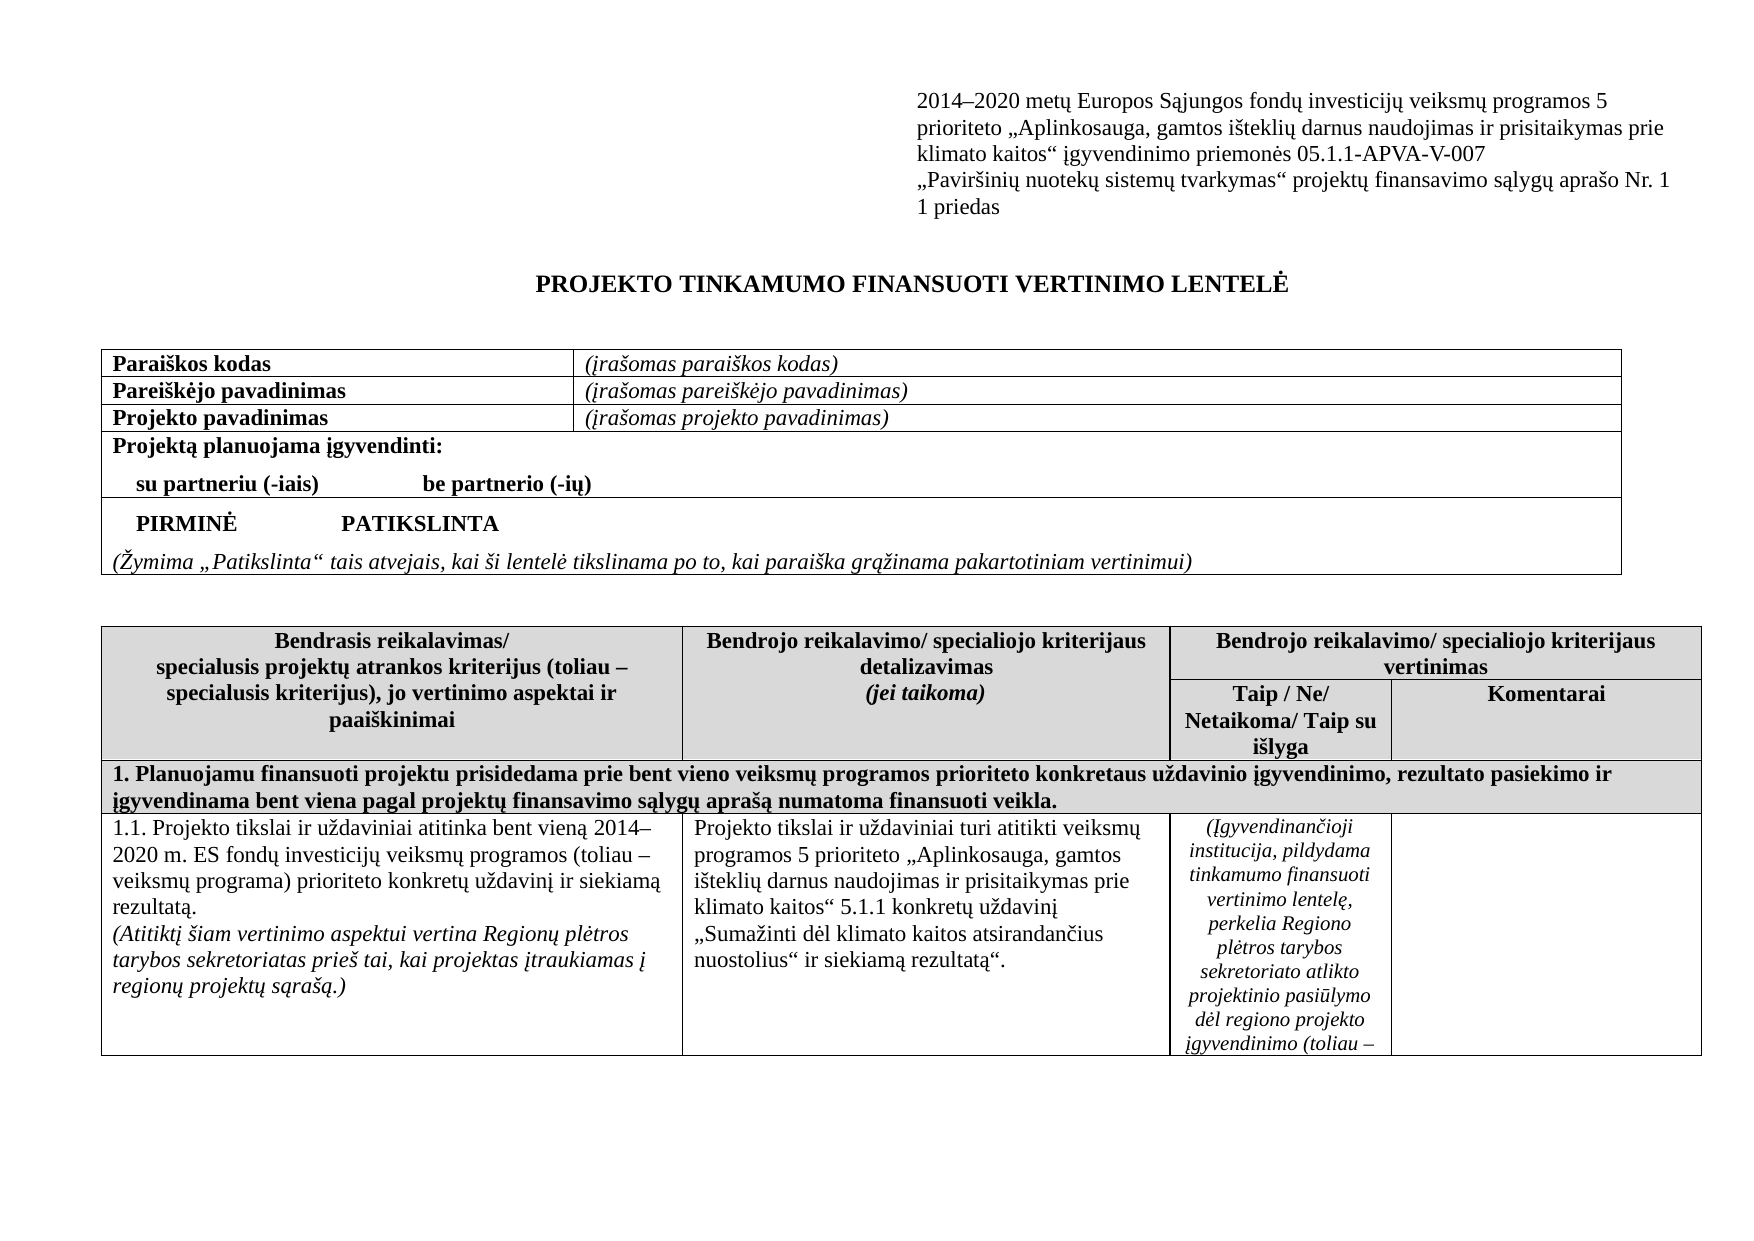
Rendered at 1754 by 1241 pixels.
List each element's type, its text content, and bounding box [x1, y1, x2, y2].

table_cell  PIRMINĖ PATIKSLINTA (Žymima „Patikslinta“ tais atvejais, kai ši lentelė tikslinama po to, kai paraiška grąžinama pakartotiniam vertinimui) [102, 498, 1621, 574]
table_header Paraiškos kodas [102, 350, 573, 376]
text klimato kaitos“ įgyvendinimo priemonės 05.1.1-APVA-V-007 [75, 140, 1679, 167]
table_cell Projekto pavadinimas [102, 405, 573, 431]
table_header (įrašomas paraiškos kodas) [574, 350, 1621, 376]
table_cell [1392, 814, 1701, 1055]
table_cell 1. Planuojamu finansuoti projektu prisidedama prie bent vieno veiksmų programos prioriteto konkretaus uždavinio įgyvendinimo, rezultato pasiekimo ir įgyvendinama bent viena pagal projektų finansavimo sąlygų aprašą numatoma finansuoti veikla. [102, 761, 1701, 813]
table_cell (įrašomas pareiškėjo pavadinimas) [574, 377, 1621, 403]
table_cell Komentarai [1392, 680, 1701, 759]
text 1 priedas [75, 193, 1679, 219]
text 2014–2020 metų Europos Sąjungos fondų investicijų veiksmų programos 5 [75, 87, 1679, 114]
table_header Bendrojo reikalavimo/ specialiojo kriterijaus vertinimas [1171, 627, 1701, 679]
table_header Bendrojo reikalavimo/ specialiojo kriterijaus detalizavimas (jei taikoma) [683, 627, 1169, 759]
table_cell (įrašomas projekto pavadinimas) [574, 405, 1621, 431]
text prioriteto „Aplinkosauga, gamtos išteklių darnus naudojimas ir prisitaikymas prie [75, 114, 1679, 140]
table_cell Pareiškėjo pavadinimas [102, 377, 573, 403]
table_header Bendrasis reikalavimas/ specialusis projektų atrankos kriterijus (toliau – specialusis kriterijus), jo vertinimo aspektai ir paaiškinimai [102, 627, 682, 759]
table_cell Projekto tikslai ir uždaviniai turi atitikti veiksmų programos 5 prioriteto „Aplinkosauga, gamtos išteklių darnus naudojimas ir prisitaikymas prie klimato kaitos“ 5.1.1 konkretų uždavinį „Sumažinti dėl klimato kaitos atsirandančius nuostolius“ ir siekiamą rezultatą“. [683, 814, 1169, 1055]
text PROJEKTO TINKAMUMO FINANSUOTI VERTINIMO LENTELĖ [75, 269, 1679, 298]
table_cell Taip / Ne/ Netaikoma/ Taip su išlyga [1171, 680, 1391, 759]
table_cell 1.1. Projekto tikslai ir uždaviniai atitinka bent vieną 2014–2020 m. ES fondų investicijų veiksmų programos (toliau – veiksmų programa) prioriteto konkretų uždavinį ir siekiamą rezultatą. (Atitiktį šiam vertinimo aspektui vertina Regionų plėtros tarybos sekretoriatas prieš tai, kai projektas įtraukiamas į regionų projektų sąrašą.) [102, 814, 682, 1055]
table_cell Projektą planuojama įgyvendinti:  su partneriu (-iais)  be partnerio (-ių) [102, 432, 1621, 497]
table_cell (Įgyvendinančioji institucija, pildydama tinkamumo finansuoti vertinimo lentelę, perkelia Regiono plėtros tarybos sekretoriato atlikto projektinio pasiūlymo dėl regiono projekto įgyvendinimo (toliau – [1171, 814, 1391, 1055]
text „Paviršinių nuotekų sistemų tvarkymas“ projektų finansavimo sąlygų aprašo Nr. 1 [75, 167, 1679, 193]
